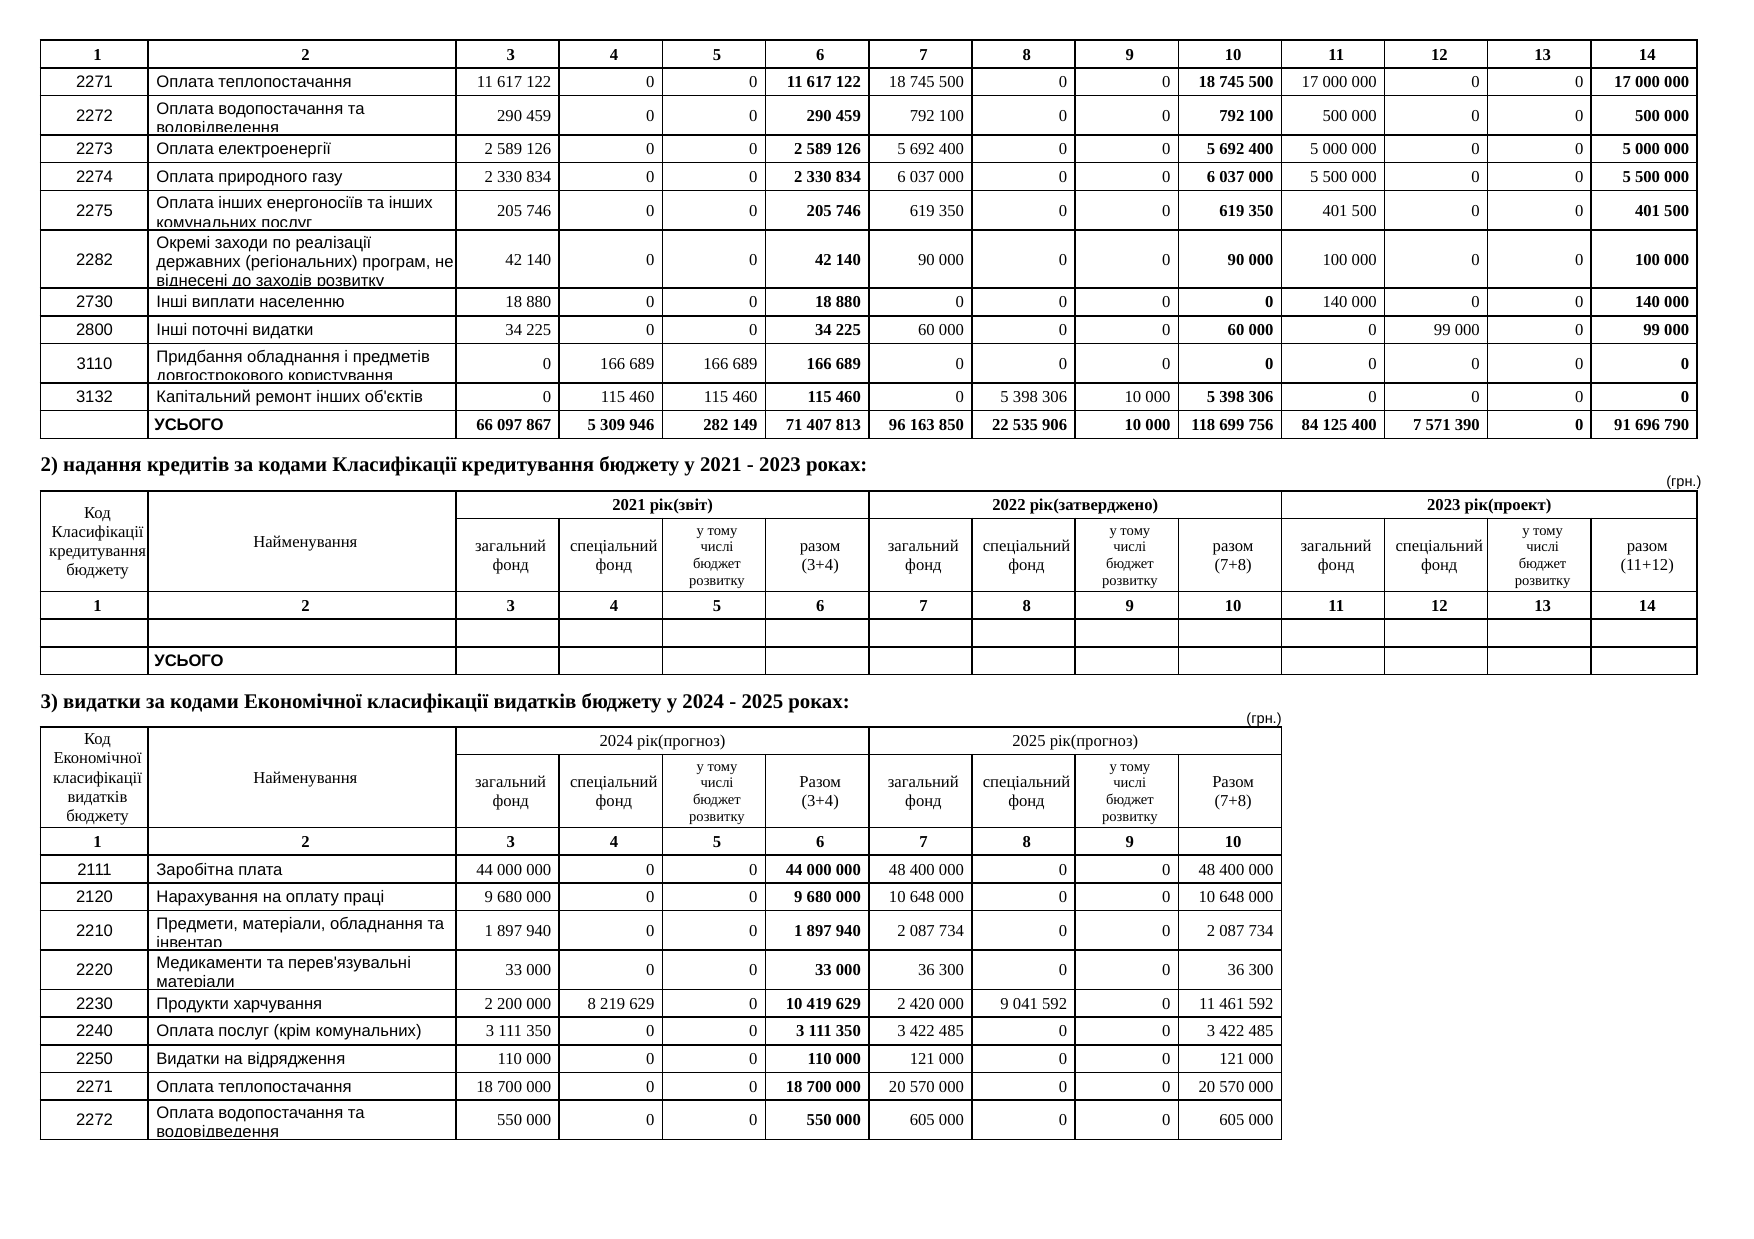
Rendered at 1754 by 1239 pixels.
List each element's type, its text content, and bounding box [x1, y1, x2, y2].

table_cell 0 [1076, 136, 1178, 162]
table_cell [1741, 1016, 1746, 1044]
table_cell Придбання обладнання і предметів довгострокового користування [149, 344, 455, 382]
table_cell [0, 95, 40, 134]
table_cell 2273 [41, 136, 147, 162]
table_cell 0 [973, 1101, 1074, 1139]
table_cell 0 [973, 163, 1074, 189]
table_cell 8 [973, 592, 1074, 618]
table_cell [41, 411, 147, 437]
table_cell 0 [1179, 289, 1281, 315]
table_cell [1701, 1099, 1741, 1139]
table_cell 34 225 [457, 317, 558, 343]
table_cell 6 037 000 [870, 163, 971, 189]
table_header [1281, 0, 1384, 39]
table_cell 18 745 500 [870, 69, 971, 95]
table_cell 2 [149, 41, 455, 67]
table_cell 0 [1076, 96, 1178, 134]
table_cell 0 [560, 911, 662, 949]
table_cell [1385, 1072, 1488, 1099]
table_cell 2271 [41, 1073, 147, 1099]
table_cell 66 097 867 [457, 411, 558, 437]
table_cell [1595, 1099, 1697, 1139]
table_cell 5 [663, 41, 765, 67]
table_cell 0 [1488, 411, 1590, 437]
table_cell 17 000 000 [1282, 69, 1384, 95]
table_cell 0 [1076, 344, 1178, 382]
table_cell [1591, 1072, 1595, 1099]
table_cell 90 000 [1179, 231, 1281, 287]
table_cell 2210 [41, 911, 147, 949]
table_cell 14 [1592, 41, 1696, 67]
table_cell 0 [1179, 344, 1281, 382]
table_cell [1741, 67, 1746, 95]
table_cell [1741, 882, 1746, 910]
table_cell [1179, 648, 1281, 674]
table_cell 20 570 000 [870, 1073, 971, 1099]
table_cell 140 000 [1282, 289, 1384, 315]
table_cell 2023 рік(проект) [1282, 492, 1696, 518]
table_cell 0 [973, 69, 1074, 95]
table_cell [1385, 1044, 1488, 1072]
table_cell [457, 648, 558, 674]
table_cell (грн.) [1595, 438, 1701, 490]
table_cell 2 [149, 592, 455, 618]
table_cell 7 [870, 592, 971, 618]
table_cell 0 [1385, 96, 1487, 134]
table_cell [456, 1142, 559, 1181]
table_cell [662, 1142, 765, 1181]
table_cell 0 [560, 1073, 662, 1099]
table_cell загальний фонд [457, 519, 558, 591]
table_cell [0, 162, 40, 189]
table_cell [1385, 910, 1488, 949]
table_cell [0, 989, 40, 1016]
table_cell разом (7+8) [1179, 519, 1281, 591]
table_cell 2 200 000 [457, 990, 558, 1016]
table_cell 2230 [41, 990, 147, 1016]
table_cell [1741, 754, 1746, 827]
table_cell у тому числі бюджет розвитку [1076, 519, 1178, 591]
table_cell 0 [870, 289, 971, 315]
table_cell 7 571 390 [1385, 411, 1487, 437]
table_cell 10 [1179, 828, 1281, 854]
table_cell 48 400 000 [870, 856, 971, 882]
table_cell 10 [1179, 592, 1281, 618]
table_cell 5 398 306 [1179, 384, 1281, 410]
table_cell [41, 620, 147, 646]
table_cell [1701, 438, 1746, 490]
table_cell [0, 726, 40, 754]
table_cell 0 [1076, 1073, 1178, 1099]
table_header [40, 0, 148, 39]
table_cell 11 617 122 [457, 69, 558, 95]
table_cell [1595, 854, 1697, 882]
table_cell [1591, 854, 1595, 882]
table_cell 18 745 500 [1179, 69, 1281, 95]
table_cell 0 [973, 911, 1074, 949]
table_cell 10 648 000 [870, 884, 971, 910]
table_cell 0 [663, 136, 765, 162]
table_cell [1591, 1044, 1595, 1072]
table_cell 0 [1488, 344, 1590, 382]
table_cell [1595, 1072, 1697, 1099]
table_cell [1595, 726, 1697, 754]
table_cell 2275 [41, 191, 147, 229]
table_cell [1741, 410, 1746, 437]
table_cell 0 [663, 1101, 765, 1139]
table_cell 205 746 [457, 191, 558, 229]
table_cell Разом (7+8) [1179, 755, 1281, 827]
table_cell 500 000 [1282, 96, 1384, 134]
table_cell [1591, 827, 1595, 854]
table_cell 2024 рік(прогноз) [457, 728, 868, 754]
table_cell 550 000 [457, 1101, 558, 1139]
table_cell [1701, 67, 1741, 95]
table_cell [1178, 1142, 1281, 1181]
table_cell у тому числі бюджет розвитку [1488, 519, 1590, 591]
table_cell [1741, 343, 1746, 382]
table_cell 0 [663, 96, 765, 134]
table_cell [0, 827, 40, 854]
table_cell 5 692 400 [1179, 136, 1281, 162]
table_cell 500 000 [1592, 96, 1696, 134]
table_cell 0 [870, 384, 971, 410]
table_cell спеціальний фонд [973, 755, 1074, 827]
table_cell [1488, 648, 1590, 674]
table_cell 34 225 [766, 317, 868, 343]
table_cell [870, 648, 971, 674]
table_cell 2 087 734 [1179, 911, 1281, 949]
table_cell [1697, 726, 1701, 754]
table_cell [0, 490, 40, 518]
table_cell 0 [663, 990, 765, 1016]
table_cell [1697, 1142, 1701, 1181]
table_cell 100 000 [1282, 231, 1384, 287]
table_cell у тому числі бюджет розвитку [663, 519, 765, 591]
table_cell 110 000 [766, 1046, 868, 1072]
table_cell 0 [1488, 136, 1590, 162]
table_cell 5 500 000 [1282, 163, 1384, 189]
table_header [1075, 0, 1178, 39]
table_cell 3110 [41, 344, 147, 382]
table_cell [1697, 1099, 1701, 1139]
table_cell 0 [663, 317, 765, 343]
table_cell [0, 382, 40, 410]
table_cell 166 689 [766, 344, 868, 382]
table_cell 5 [663, 828, 765, 854]
table_cell 0 [973, 317, 1074, 343]
table_cell 115 460 [560, 384, 662, 410]
table_cell 0 [1076, 911, 1178, 949]
table_cell 0 [663, 289, 765, 315]
table_header [765, 0, 869, 39]
table_cell 3 422 485 [1179, 1018, 1281, 1044]
table_cell [1741, 518, 1746, 591]
table_cell [41, 648, 147, 674]
table_cell 0 [1488, 317, 1590, 343]
table_header [1701, 0, 1741, 39]
table_cell 1 [41, 828, 147, 854]
table_cell [1697, 1016, 1701, 1044]
table_cell 0 [973, 96, 1074, 134]
table_cell 3 111 350 [766, 1018, 868, 1044]
table_cell 0 [973, 136, 1074, 162]
table_cell 792 100 [1179, 96, 1281, 134]
table_cell 0 [1076, 951, 1178, 988]
table_cell [1741, 618, 1746, 646]
table_cell 121 000 [1179, 1046, 1281, 1072]
table_header [972, 0, 1075, 39]
table_cell [1701, 989, 1741, 1016]
table_cell 0 [1076, 1018, 1178, 1044]
table_header [456, 0, 559, 39]
table_cell [1591, 882, 1595, 910]
table_cell 6 [766, 828, 868, 854]
table_cell 0 [1076, 1046, 1178, 1072]
table_cell [1697, 989, 1701, 1016]
table_cell 0 [560, 317, 662, 343]
table_cell 2250 [41, 1046, 147, 1072]
table_cell [0, 591, 40, 618]
table_cell [1488, 754, 1591, 827]
table_cell 18 700 000 [457, 1073, 558, 1099]
table_cell 1 [41, 41, 147, 67]
table_cell Предмети, матеріали, обладнання та інвентар [149, 911, 455, 949]
table_cell [1281, 1142, 1384, 1181]
table_cell 0 [663, 163, 765, 189]
table_cell Оплата теплопостачання [149, 69, 455, 95]
table_cell 0 [973, 231, 1074, 287]
table_cell 33 000 [766, 951, 868, 988]
table_cell [1701, 674, 1741, 726]
table_cell Оплата водопостачання та водовідведення [149, 1101, 455, 1139]
table_cell 9 041 592 [973, 990, 1074, 1016]
table_cell 0 [560, 69, 662, 95]
table_cell [1075, 1142, 1178, 1181]
table_cell [0, 343, 40, 382]
table_cell Капітальний ремонт інших об'єктів [149, 384, 455, 410]
table_cell 282 149 [663, 411, 765, 437]
table_cell [1385, 827, 1488, 854]
table_cell Код Економічної класифікації видатків бюджету [41, 728, 147, 827]
table_cell [1076, 648, 1178, 674]
table_cell 9 [1076, 592, 1178, 618]
table_cell 9 [1076, 828, 1178, 854]
table_cell 0 [1488, 289, 1590, 315]
table_cell [1741, 95, 1746, 134]
table_cell [1488, 854, 1591, 882]
table_cell Оплата теплопостачання [149, 1073, 455, 1099]
table_cell [1701, 754, 1741, 827]
table_cell [1741, 989, 1746, 1016]
table_header [1591, 0, 1595, 39]
table_cell [0, 134, 40, 162]
table_cell 290 459 [766, 96, 868, 134]
table_cell 13 [1488, 41, 1590, 67]
table_cell 2271 [41, 69, 147, 95]
table_cell 0 [1488, 69, 1590, 95]
table_cell загальний фонд [870, 519, 971, 591]
table_cell 10 000 [1076, 384, 1178, 410]
table_cell [1741, 1142, 1746, 1181]
table_cell 605 000 [870, 1101, 971, 1139]
table_cell УСЬОГО [149, 411, 455, 437]
table_cell [1741, 134, 1746, 162]
table_cell 0 [1385, 289, 1487, 315]
table_cell [1697, 1072, 1701, 1099]
table_cell [1282, 827, 1384, 854]
table_cell 550 000 [766, 1101, 868, 1139]
table_cell [1697, 674, 1701, 726]
table_cell [1282, 949, 1384, 988]
table_cell 36 300 [870, 951, 971, 988]
table_cell [1385, 648, 1487, 674]
table_cell [0, 287, 40, 315]
table_cell 205 746 [766, 191, 868, 229]
table_cell [1385, 754, 1488, 827]
table_cell [1701, 882, 1741, 910]
table_cell [1701, 1044, 1741, 1072]
table_cell 1 897 940 [457, 911, 558, 949]
table_cell 3) видатки за кодами Економічної класифікації видатків бюджету у 2024 - 2025 роках: [40, 675, 1178, 726]
table_cell 0 [560, 1101, 662, 1139]
table_cell 0 [1488, 96, 1590, 134]
table_cell [1591, 1099, 1595, 1139]
table_cell [1488, 882, 1591, 910]
table_cell [1595, 949, 1697, 988]
table_cell 11 [1282, 592, 1384, 618]
table_cell [1697, 882, 1701, 910]
table_cell 60 000 [1179, 317, 1281, 343]
table_cell 401 500 [1592, 191, 1696, 229]
table_cell 2 589 126 [766, 136, 868, 162]
table_cell 84 125 400 [1282, 411, 1384, 437]
table_cell 90 000 [870, 231, 971, 287]
table_cell 8 [973, 828, 1074, 854]
table_cell [1701, 287, 1741, 315]
table_cell 11 461 592 [1179, 990, 1281, 1016]
table_cell [0, 882, 40, 910]
table_cell [1697, 910, 1701, 949]
table_cell 3 [457, 828, 558, 854]
table_cell 2220 [41, 951, 147, 988]
table_cell [1741, 229, 1746, 287]
table_cell у тому числі бюджет розвитку [663, 755, 765, 827]
table_cell [869, 1142, 972, 1181]
table_cell 605 000 [1179, 1101, 1281, 1139]
table_cell 2 330 834 [766, 163, 868, 189]
table_cell [1488, 949, 1591, 988]
table_cell [1488, 910, 1591, 949]
table_cell 10 648 000 [1179, 884, 1281, 910]
table_cell 0 [1488, 163, 1590, 189]
table_cell 6 [766, 592, 868, 618]
table_cell 14 [1592, 592, 1696, 618]
table_cell спеціальний фонд [560, 755, 662, 827]
table_cell 1 [41, 592, 147, 618]
table_cell 0 [973, 856, 1074, 882]
table_cell 33 000 [457, 951, 558, 988]
table_cell 2) надання кредитів за кодами Класифікації кредитування бюджету у 2021 - 2023 роках: [40, 439, 1591, 490]
table_cell 290 459 [457, 96, 558, 134]
table_cell 0 [1076, 856, 1178, 882]
table_cell 7 [870, 41, 971, 67]
table_cell 2025 рік(прогноз) [870, 728, 1281, 754]
table_cell [0, 1044, 40, 1072]
table_cell [1701, 229, 1741, 287]
table_cell 0 [1076, 289, 1178, 315]
table_cell [0, 910, 40, 949]
table_cell [1595, 989, 1697, 1016]
table_cell [1282, 648, 1384, 674]
table_cell 20 570 000 [1179, 1073, 1281, 1099]
table_cell 0 [1282, 344, 1384, 382]
table_cell [973, 648, 1074, 674]
table_cell 0 [973, 1046, 1074, 1072]
table_cell 0 [973, 884, 1074, 910]
table_cell [1701, 95, 1741, 134]
table_cell [1697, 854, 1701, 882]
table_cell [1179, 620, 1281, 646]
table_header [1178, 0, 1281, 39]
table_cell [1701, 39, 1741, 67]
table_cell 0 [663, 191, 765, 229]
table_cell [1697, 1044, 1701, 1072]
table_cell [1591, 989, 1595, 1016]
table_cell [0, 854, 40, 882]
table_cell 36 300 [1179, 951, 1281, 988]
table_header [662, 0, 765, 39]
table_cell [1591, 1016, 1595, 1044]
table_cell 0 [663, 951, 765, 988]
table_cell 10 000 [1076, 411, 1178, 437]
table_cell [0, 1072, 40, 1099]
table_header [148, 0, 456, 39]
table_cell 99 000 [1592, 317, 1696, 343]
table_cell [1741, 1072, 1746, 1099]
table_cell 2 [149, 828, 455, 854]
table_cell 3 [457, 41, 558, 67]
table_cell [1701, 315, 1741, 343]
table_cell 401 500 [1282, 191, 1384, 229]
table_header [1697, 0, 1701, 39]
table_cell [0, 39, 40, 67]
table_cell 5 000 000 [1282, 136, 1384, 162]
table_cell 5 [663, 592, 765, 618]
table_cell [1701, 726, 1741, 754]
table_cell [1282, 1099, 1384, 1139]
table_cell 91 696 790 [1592, 411, 1696, 437]
table_cell [1488, 1016, 1591, 1044]
table_cell 0 [560, 951, 662, 988]
table_cell [1488, 1072, 1591, 1099]
table_cell 5 692 400 [870, 136, 971, 162]
table_cell Найменування [149, 492, 455, 591]
table_cell 0 [663, 1046, 765, 1072]
table_cell 2272 [41, 1101, 147, 1139]
table_cell [1741, 674, 1746, 726]
table_cell [1385, 620, 1487, 646]
table_cell [457, 620, 558, 646]
table_cell [1385, 854, 1488, 882]
table_cell Інші виплати населенню [149, 289, 455, 315]
table_cell 12 [1385, 41, 1487, 67]
table_cell [1591, 949, 1595, 988]
table_cell [0, 1142, 40, 1181]
table_cell 0 [1488, 231, 1590, 287]
table_cell [1701, 949, 1741, 988]
table_cell 42 140 [766, 231, 868, 287]
table_cell 0 [560, 856, 662, 882]
table_cell [663, 648, 765, 674]
table_cell [40, 1142, 148, 1181]
table_cell 0 [560, 1046, 662, 1072]
table_cell 13 [1488, 592, 1590, 618]
table_cell [1701, 410, 1741, 437]
table_cell [0, 646, 40, 674]
table_cell [1385, 675, 1488, 726]
table_cell [1595, 1044, 1697, 1072]
table_cell [1591, 439, 1595, 490]
table_cell [1282, 1044, 1384, 1072]
table_cell 4 [560, 41, 662, 67]
table_cell 2282 [41, 231, 147, 287]
table_cell [0, 67, 40, 95]
table_cell [973, 620, 1074, 646]
table_cell 0 [560, 136, 662, 162]
table_cell [1282, 989, 1384, 1016]
table_cell Разом (3+4) [766, 755, 868, 827]
table_cell [1488, 1044, 1591, 1072]
table_cell [1701, 1142, 1741, 1181]
table_cell Медикаменти та перев'язувальні матеріали [149, 951, 455, 988]
table_cell [1741, 382, 1746, 410]
table_cell [0, 518, 40, 591]
table_cell [1741, 726, 1746, 754]
table_cell 2272 [41, 96, 147, 134]
table_cell 11 [1282, 41, 1384, 67]
table_cell 9 680 000 [457, 884, 558, 910]
table_cell [1488, 827, 1591, 854]
table_cell [1385, 989, 1488, 1016]
table_cell 17 000 000 [1592, 69, 1696, 95]
table_cell 9 680 000 [766, 884, 868, 910]
table_cell загальний фонд [457, 755, 558, 827]
table_cell Оплата водопостачання та водовідведення [149, 96, 455, 134]
table_cell 0 [560, 96, 662, 134]
table_cell 8 219 629 [560, 990, 662, 1016]
table_cell 2274 [41, 163, 147, 189]
table_cell 10 [1179, 41, 1281, 67]
table_cell 2 330 834 [457, 163, 558, 189]
table_cell 4 [560, 828, 662, 854]
table_cell 0 [663, 1073, 765, 1099]
table_cell [0, 410, 40, 437]
table_cell Продукти харчування [149, 990, 455, 1016]
table_cell 48 400 000 [1179, 856, 1281, 882]
table_cell [1595, 675, 1697, 726]
table_cell [1741, 591, 1746, 618]
table_header [1595, 0, 1697, 39]
table_cell Код Класифікації кредитування бюджету [41, 492, 147, 591]
table_cell загальний фонд [1282, 519, 1384, 591]
table_cell 0 [1592, 344, 1696, 382]
table_cell [0, 190, 40, 229]
table_cell 2111 [41, 856, 147, 882]
table_cell [1697, 949, 1701, 988]
table_cell Окремі заходи по реалізації державних (регіональних) програм, не віднесені до заходів розвитку [149, 231, 455, 287]
table_cell 22 535 906 [973, 411, 1074, 437]
table_cell 0 [663, 884, 765, 910]
table_cell 115 460 [663, 384, 765, 410]
table_cell [1741, 315, 1746, 343]
table_cell [1592, 620, 1696, 646]
table_cell [1741, 1099, 1746, 1139]
table_cell 3132 [41, 384, 147, 410]
table_cell 5 000 000 [1592, 136, 1696, 162]
table_cell 0 [560, 163, 662, 189]
table_cell 5 309 946 [560, 411, 662, 437]
table_cell [1385, 882, 1488, 910]
table_cell [1741, 162, 1746, 189]
table_cell [1741, 190, 1746, 229]
table_cell 0 [1385, 384, 1487, 410]
table_cell [1701, 382, 1741, 410]
table_cell загальний фонд [870, 755, 971, 827]
table_cell 0 [973, 344, 1074, 382]
table_cell 166 689 [560, 344, 662, 382]
table_cell 9 [1076, 41, 1178, 67]
table_cell [1701, 910, 1741, 949]
table_cell 0 [1385, 69, 1487, 95]
table_cell 12 [1385, 592, 1487, 618]
table_cell 0 [1076, 163, 1178, 189]
table_cell 0 [663, 231, 765, 287]
table_cell [1741, 949, 1746, 988]
table_cell [0, 229, 40, 287]
table_cell [765, 1142, 869, 1181]
table_cell [1741, 39, 1746, 67]
table_cell 0 [870, 344, 971, 382]
table_cell Найменування [149, 728, 455, 827]
table_cell 42 140 [457, 231, 558, 287]
table_cell 0 [1385, 231, 1487, 287]
table_header [1741, 0, 1746, 39]
table_cell [0, 754, 40, 827]
table_cell Оплата природного газу [149, 163, 455, 189]
table_cell 0 [663, 911, 765, 949]
table_cell Оплата електроенергії [149, 136, 455, 162]
table_cell Нарахування на оплату праці [149, 884, 455, 910]
table_cell [1385, 726, 1488, 754]
table_header [0, 0, 40, 39]
table_cell УСЬОГО [149, 648, 455, 674]
table_cell 44 000 000 [766, 856, 868, 882]
table_cell 0 [973, 289, 1074, 315]
table_cell 0 [1076, 990, 1178, 1016]
table_cell [1741, 910, 1746, 949]
table_cell [1385, 949, 1488, 988]
table_cell 5 500 000 [1592, 163, 1696, 189]
table_cell 7 [870, 828, 971, 854]
table_cell (грн.) [1178, 675, 1281, 726]
table_cell [1701, 646, 1741, 674]
table_header [869, 0, 972, 39]
table_cell 99 000 [1385, 317, 1487, 343]
table_cell спеціальний фонд [1385, 519, 1487, 591]
table_cell Видатки на відрядження [149, 1046, 455, 1072]
table_cell [0, 674, 40, 726]
table_cell 0 [1282, 317, 1384, 343]
table_cell [148, 1142, 456, 1181]
table_cell [1385, 1099, 1488, 1139]
table_cell 110 000 [457, 1046, 558, 1072]
table_cell 2 420 000 [870, 990, 971, 1016]
table_cell [0, 618, 40, 646]
table_cell [1282, 1072, 1384, 1099]
table_cell 619 350 [1179, 191, 1281, 229]
table_cell спеціальний фонд [560, 519, 662, 591]
table_cell [1697, 754, 1701, 827]
table_cell [1282, 1016, 1384, 1044]
table_cell [1741, 646, 1746, 674]
table_cell [1281, 675, 1384, 726]
table_cell 0 [663, 69, 765, 95]
table_cell [1591, 754, 1595, 827]
table_cell 0 [1282, 384, 1384, 410]
table_cell 0 [560, 191, 662, 229]
table_cell Оплата інших енергоносіїв та інших комунальних послуг [149, 191, 455, 229]
table_cell [1701, 343, 1741, 382]
table_cell 18 880 [457, 289, 558, 315]
table_cell 6 037 000 [1179, 163, 1281, 189]
table_cell [1701, 490, 1746, 518]
table_cell [766, 648, 868, 674]
table_cell [1741, 1044, 1746, 1072]
table_cell 3 [457, 592, 558, 618]
table_cell разом (3+4) [766, 519, 868, 591]
table_header [1385, 0, 1488, 39]
table_cell [1591, 726, 1595, 754]
table_cell [1595, 882, 1697, 910]
table_cell 11 617 122 [766, 69, 868, 95]
table_cell Заробітна плата [149, 856, 455, 882]
table_cell [560, 620, 662, 646]
table_cell [1591, 675, 1595, 726]
table_cell 0 [560, 231, 662, 287]
table_cell 3 111 350 [457, 1018, 558, 1044]
table_cell [1282, 910, 1384, 949]
table_cell 0 [663, 856, 765, 882]
table_cell [149, 620, 455, 646]
table_cell 0 [663, 1018, 765, 1044]
table_cell [1488, 620, 1590, 646]
table_cell [0, 1016, 40, 1044]
table_cell 0 [457, 384, 558, 410]
table_cell [766, 620, 868, 646]
table_cell [0, 1099, 40, 1139]
table_cell 0 [973, 951, 1074, 988]
table_cell [1701, 854, 1741, 882]
table_cell [1697, 827, 1701, 854]
table_cell 0 [1385, 344, 1487, 382]
table_cell 0 [973, 191, 1074, 229]
table_cell [1701, 190, 1741, 229]
table_cell 8 [973, 41, 1074, 67]
table_cell 0 [560, 289, 662, 315]
table_cell [1488, 989, 1591, 1016]
table_cell 118 699 756 [1179, 411, 1281, 437]
table_cell 0 [1076, 191, 1178, 229]
table_cell 792 100 [870, 96, 971, 134]
table_cell [1282, 854, 1384, 882]
table_cell 2 589 126 [457, 136, 558, 162]
table_cell [1701, 827, 1741, 854]
table_cell [1076, 620, 1178, 646]
table_cell [1595, 1142, 1697, 1181]
table_cell [1595, 754, 1697, 827]
table_cell 2730 [41, 289, 147, 315]
table_cell [1385, 1142, 1488, 1181]
table_cell [1488, 726, 1591, 754]
table_cell 44 000 000 [457, 856, 558, 882]
table_cell 3 422 485 [870, 1018, 971, 1044]
table_cell 115 460 [766, 384, 868, 410]
table_cell [559, 1142, 662, 1181]
table_cell [972, 1142, 1075, 1181]
table_header [1488, 0, 1591, 39]
table_cell [1701, 518, 1741, 591]
table_cell 18 880 [766, 289, 868, 315]
table_cell 0 [1076, 884, 1178, 910]
table_cell [1701, 618, 1741, 646]
table_cell [1591, 910, 1595, 949]
table_cell [663, 620, 765, 646]
table_cell [560, 648, 662, 674]
table_cell [870, 620, 971, 646]
table_cell 10 419 629 [766, 990, 868, 1016]
table_cell 2 087 734 [870, 911, 971, 949]
table_cell [1385, 1016, 1488, 1044]
table_cell [1701, 134, 1741, 162]
table_cell 100 000 [1592, 231, 1696, 287]
table_cell Інші поточні видатки [149, 317, 455, 343]
table_cell [1595, 910, 1697, 949]
table_cell 0 [973, 1073, 1074, 1099]
table_cell 0 [560, 1018, 662, 1044]
table_cell [1741, 827, 1746, 854]
table_cell [1701, 1016, 1741, 1044]
table_cell 0 [1385, 136, 1487, 162]
table_cell [1595, 827, 1697, 854]
table_cell разом (11+12) [1592, 519, 1696, 591]
table_cell 2800 [41, 317, 147, 343]
table_cell [1282, 620, 1384, 646]
table_cell 71 407 813 [766, 411, 868, 437]
table_cell 166 689 [663, 344, 765, 382]
table_cell [1741, 287, 1746, 315]
table_cell [1595, 1016, 1697, 1044]
table_cell 121 000 [870, 1046, 971, 1072]
table_cell 0 [1385, 163, 1487, 189]
table_cell 0 [1076, 317, 1178, 343]
table_cell [1282, 882, 1384, 910]
table_cell [1282, 726, 1384, 754]
table_cell 96 163 850 [870, 411, 971, 437]
table_cell 2021 рік(звіт) [457, 492, 868, 518]
table_cell [1282, 754, 1384, 827]
table_cell [1488, 675, 1591, 726]
table_cell [1591, 1142, 1595, 1181]
table_cell [1701, 1072, 1741, 1099]
table_cell 18 700 000 [766, 1073, 868, 1099]
table_cell 4 [560, 592, 662, 618]
table_cell [1488, 1099, 1591, 1139]
table_cell 2120 [41, 884, 147, 910]
table_cell [1701, 162, 1741, 189]
table_cell спеціальний фонд [973, 519, 1074, 591]
table_cell 0 [457, 344, 558, 382]
table_cell 0 [1076, 231, 1178, 287]
table_cell Оплата послуг (крім комунальних) [149, 1018, 455, 1044]
table_cell 619 350 [870, 191, 971, 229]
table_cell 5 398 306 [973, 384, 1074, 410]
table_cell 0 [1076, 69, 1178, 95]
table_cell 0 [560, 884, 662, 910]
table_cell [1592, 648, 1696, 674]
table_cell у тому числі бюджет розвитку [1076, 755, 1178, 827]
table_cell 0 [1592, 384, 1696, 410]
table_cell 0 [973, 1018, 1074, 1044]
table_header [559, 0, 662, 39]
table_cell 2022 рік(затверджено) [870, 492, 1281, 518]
table_cell [0, 949, 40, 988]
table_cell 0 [1385, 191, 1487, 229]
table_cell 0 [1488, 191, 1590, 229]
table_cell [1488, 1142, 1591, 1181]
table_cell [1741, 854, 1746, 882]
table_cell 1 897 940 [766, 911, 868, 949]
table_cell 0 [1076, 1101, 1178, 1139]
table_cell 60 000 [870, 317, 971, 343]
table_cell [0, 315, 40, 343]
table_cell 0 [1488, 384, 1590, 410]
table_cell 6 [766, 41, 868, 67]
table_cell 140 000 [1592, 289, 1696, 315]
table_cell [1701, 591, 1741, 618]
table_cell [0, 438, 40, 490]
table_cell 2240 [41, 1018, 147, 1044]
